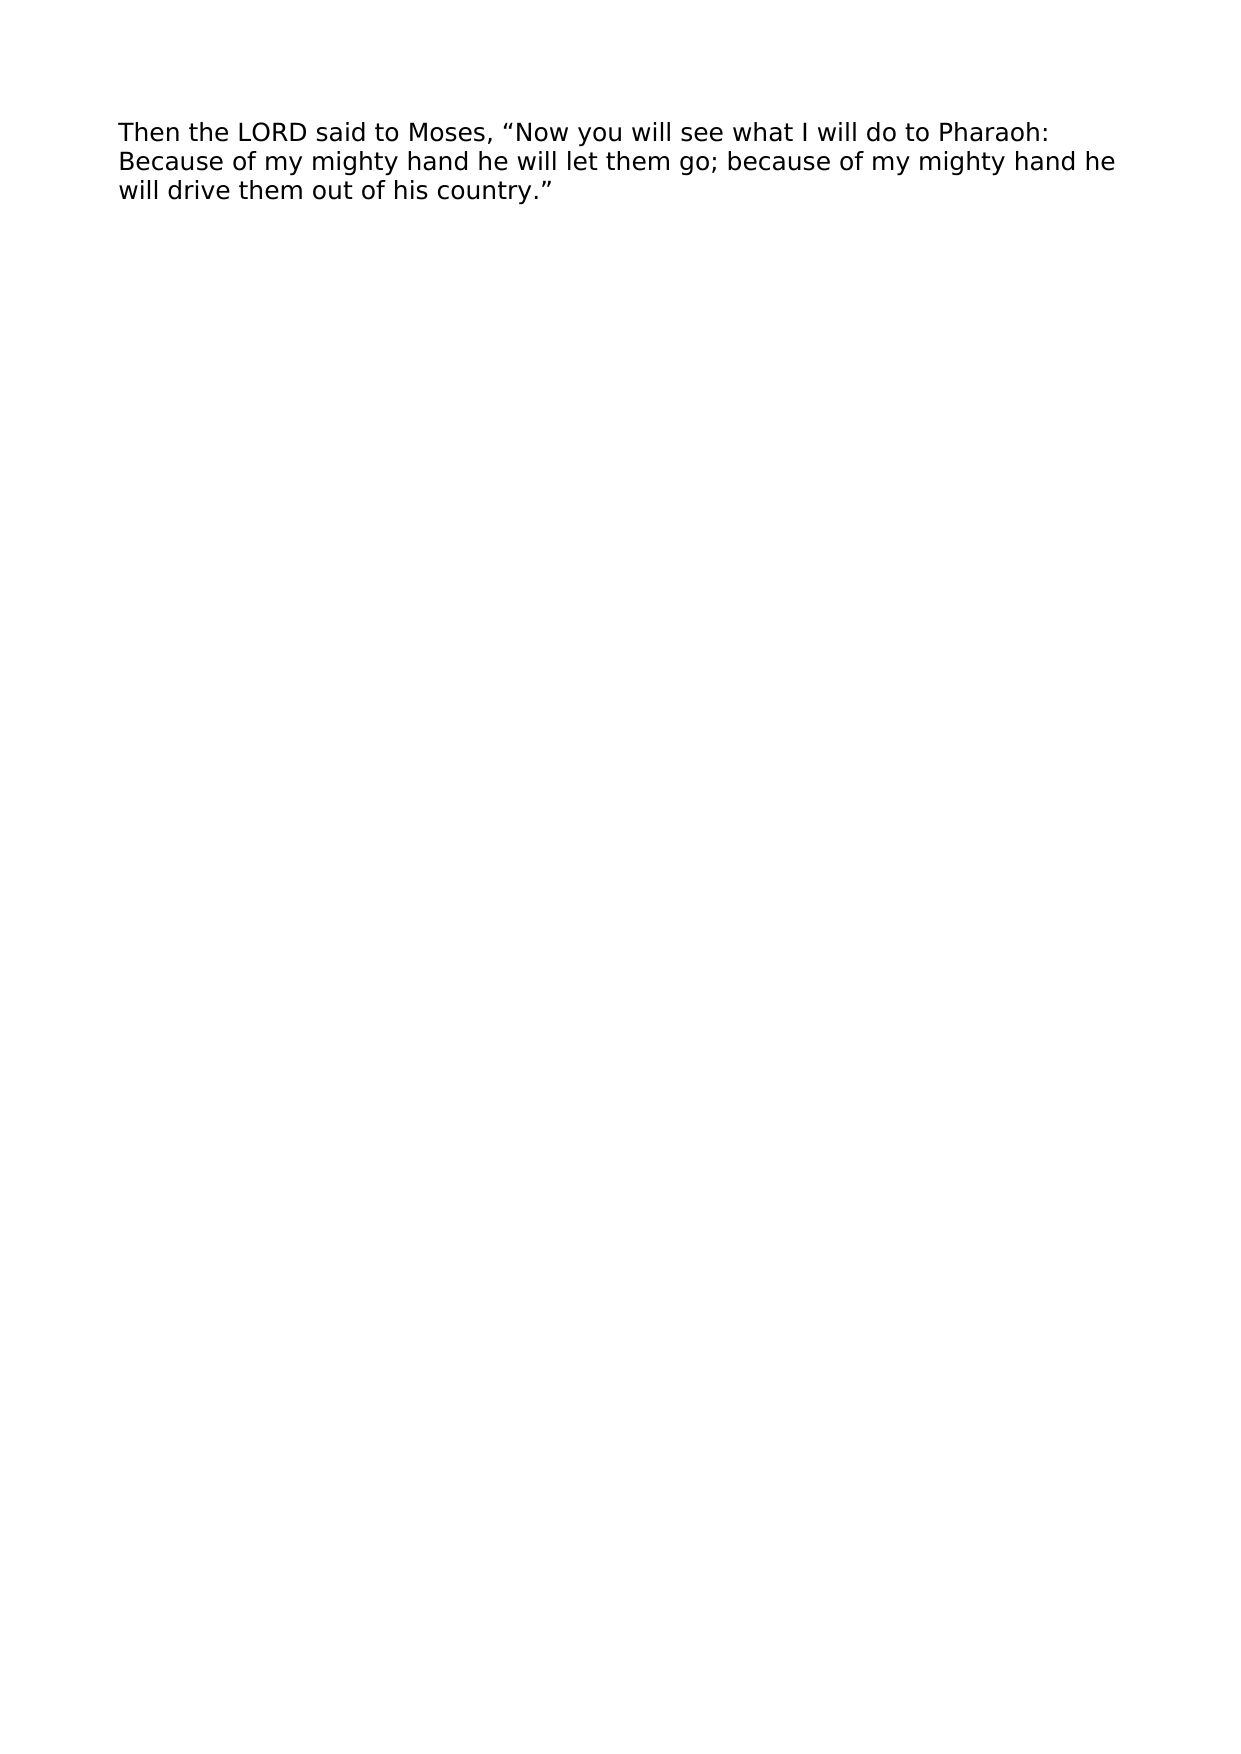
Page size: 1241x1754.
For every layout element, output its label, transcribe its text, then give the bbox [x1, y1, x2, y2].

text Then the LORD said to Moses, “Now you will see what I will do to Pharaoh: Because of my mighty hand he will let them go; because of my mighty hand he will drive them out of his country.” [118, 118, 1122, 206]
